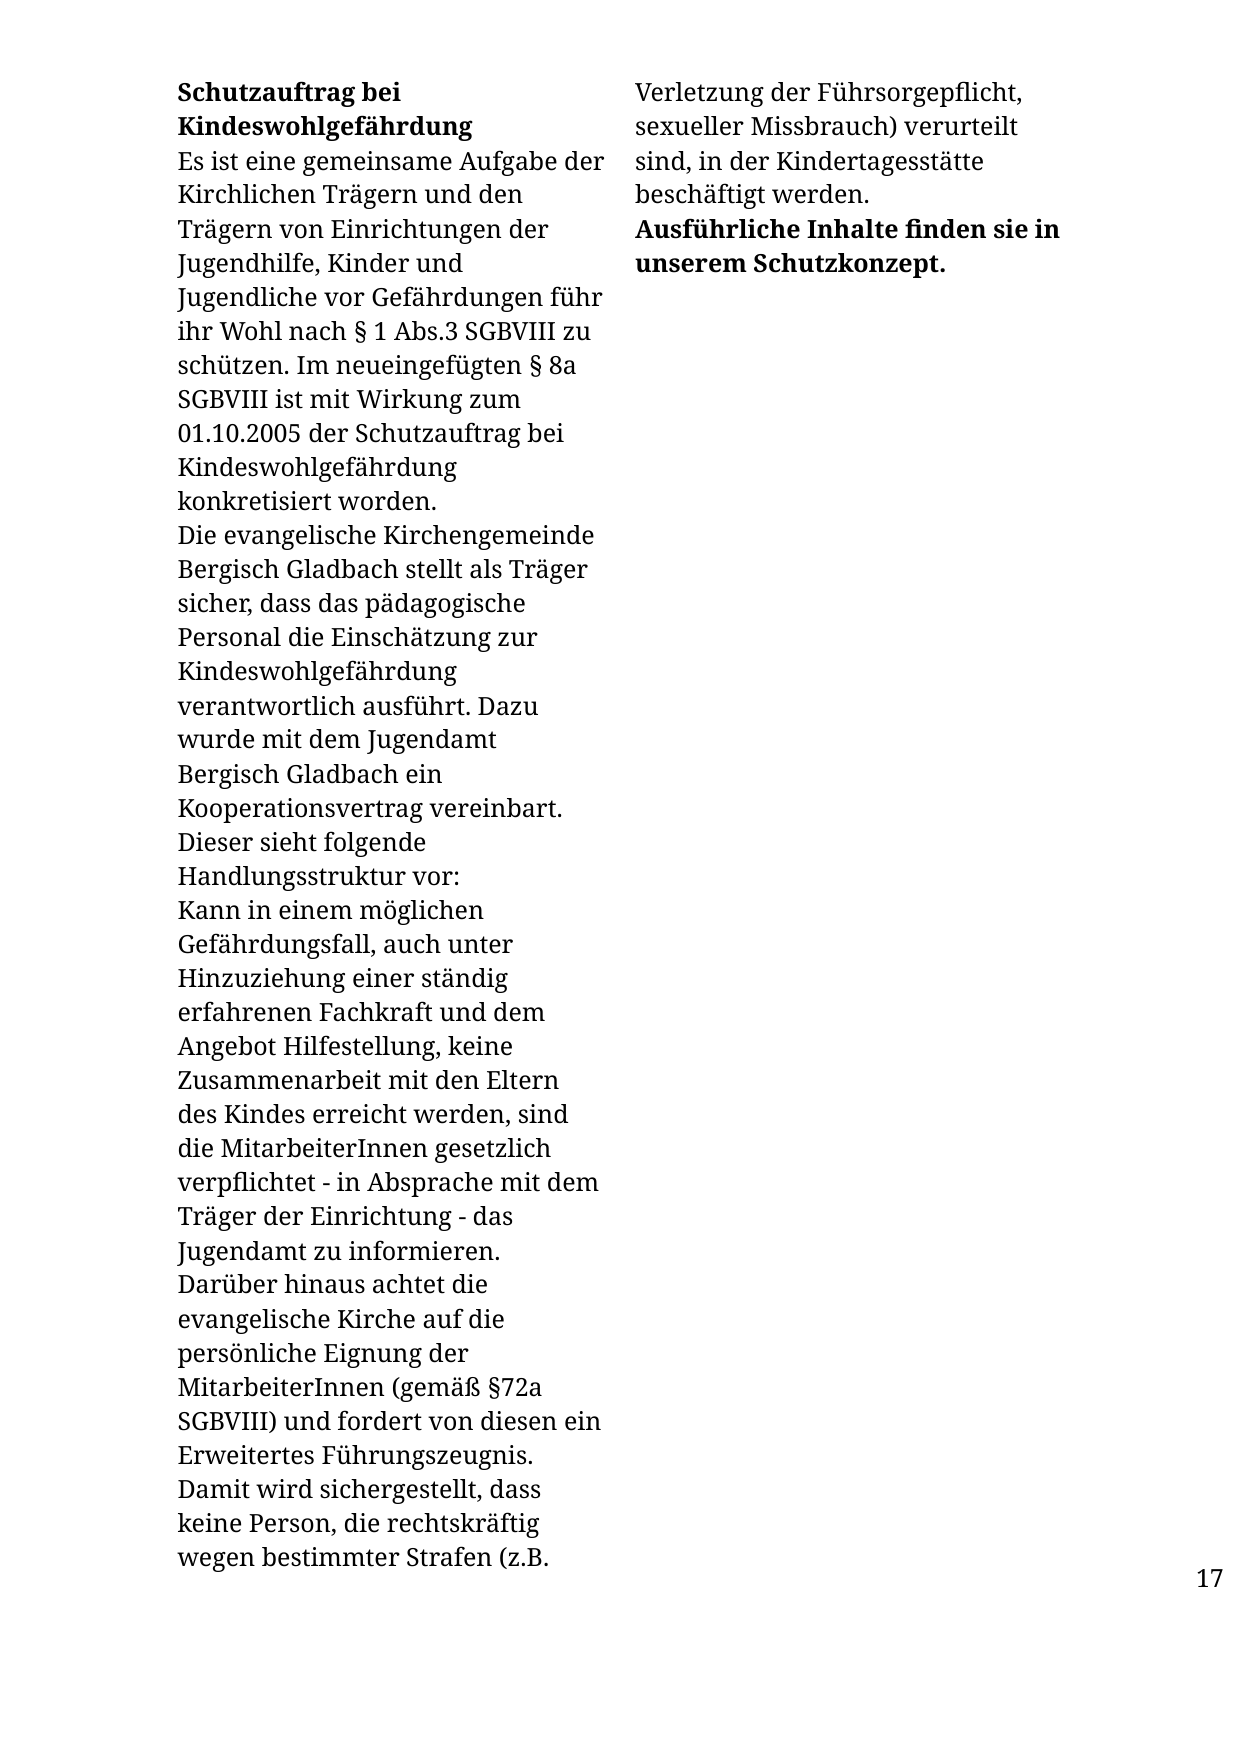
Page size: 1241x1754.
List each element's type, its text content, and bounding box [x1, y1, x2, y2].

text Ausführliche Inhalte finden sie in unserem Schutzkonzept. [635, 211, 1063, 279]
text Darüber hinaus achtet die evangelische Kirche auf die persönliche Eignung der MitarbeiterInnen (gemäß §72a SGBVIII) und fordert von diesen ein Erweitertes Führungszeugnis. Damit wird sichergestellt, dass keine Person, die rechtskräftig wegen bestimmter Strafen (z.B. [177, 1267, 605, 1574]
text Dieser sieht folgende Handlungsstruktur vor: [177, 824, 605, 892]
text Verletzung der Führsorgepflicht, sexueller Missbrauch) verurteilt sind, in der Kindertagesstätte beschäftigt werden. [635, 75, 1063, 211]
text Kann in einem möglichen Gefährdungsfall, auch unter Hinzuziehung einer ständig erfahrenen Fachkraft und dem Angebot Hilfestellung, keine Zusammenarbeit mit den Eltern des Kindes erreicht werden, sind die MitarbeiterInnen gesetzlich verpflichtet ‑ in Absprache mit dem Träger der Einrichtung ‑ das Jugendamt zu informieren. [177, 892, 605, 1267]
text Schutzauftrag bei Kindeswohlgefährdung [177, 75, 605, 143]
text Die evangelische Kirchengemeinde Bergisch Gladbach stellt als Träger sicher, dass das pädagogische Personal die Einschätzung zur Kindeswohlgefährdung verantwortlich ausführt. Dazu wurde mit dem Jugendamt Bergisch Gladbach ein Kooperationsvertrag vereinbart. [177, 518, 605, 824]
text Es ist eine gemeinsame Aufgabe der Kirchlichen Trägern und den Trägern von Einrichtungen der Jugendhilfe, Kinder und Jugendliche vor Gefährdungen führ ihr Wohl nach § 1 Abs.3 SGBVIII zu schützen. Im neueingefügten § 8a SGBVIII ist mit Wirkung zum 01.10.2005 der Schutzauftrag bei Kindeswohlgefährdung konkretisiert worden. [177, 143, 605, 518]
text 17 [902, 1561, 1223, 1593]
text [887, 1553, 1239, 1600]
